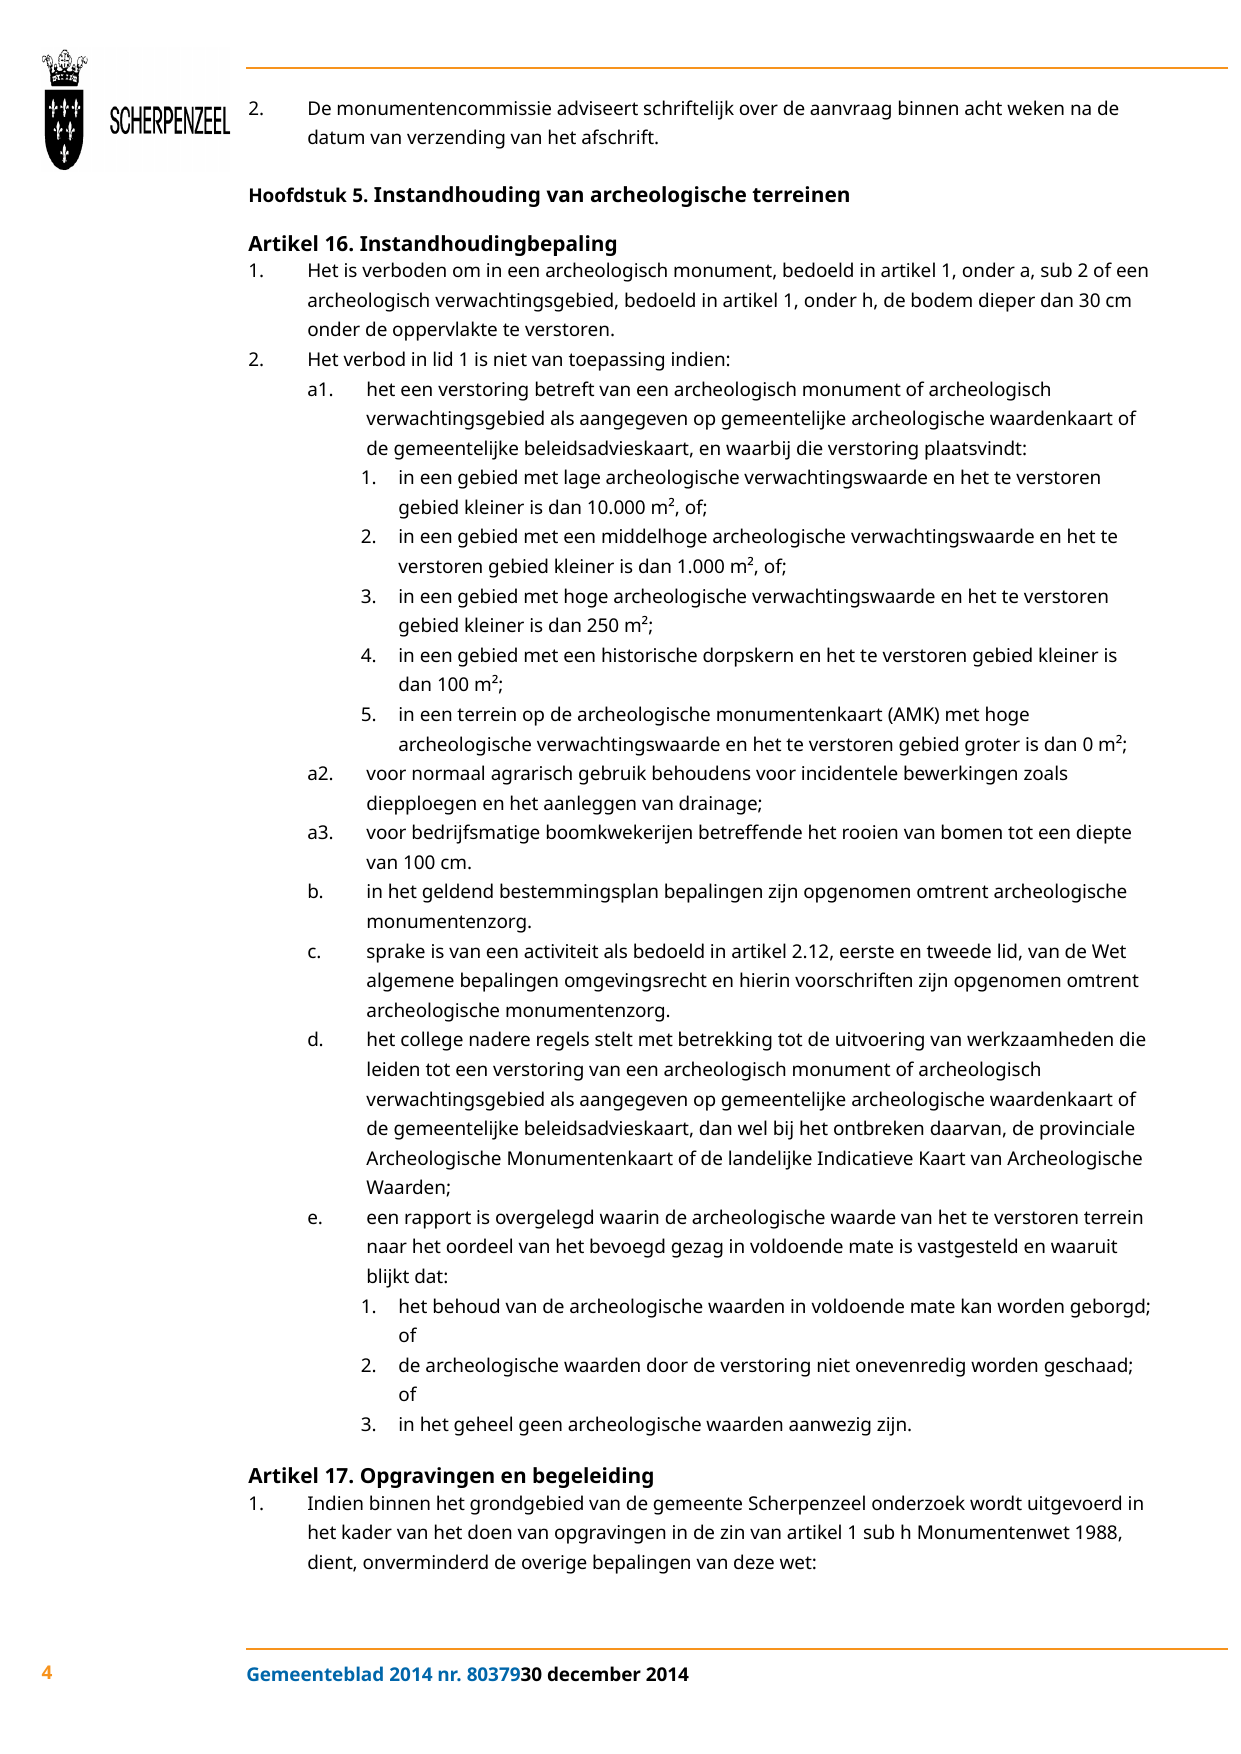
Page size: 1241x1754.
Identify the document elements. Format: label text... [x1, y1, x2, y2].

list Het is verboden om in een archeologisch monument, bedoeld in artikel 1, onder a, sub 2 of een archeologisch verwachtingsgebied, bedoeld in artikel 1, onder h, de bodem dieper dan 30 cm onder de oppervlakte te verstoren. [248, 257, 1152, 342]
list de archeologische waarden door de verstoring niet onevenredig worden geschaad; of [361, 1352, 1152, 1407]
list voor bedrijfsmatige boomkwekerijen betreffende het rooien van bomen tot een diepte van 100 cm. [307, 819, 1152, 875]
text Artikel 17. Opgravingen en begeleiding [248, 1462, 1152, 1490]
list het behoud van de archeologische waarden in voldoende mate kan worden geborgd; of [361, 1293, 1152, 1348]
list een rapport is overgelegd waarin de archeologische waarde van het te verstoren terrein naar het oordeel van het bevoegd gezag in voldoende mate is vastgesteld en waaruit blijkt dat: [307, 1204, 1152, 1289]
list het een verstoring betreft van een archeologisch monument of archeologisch verwachtingsgebied als aangegeven op gemeentelijke archeologische waardenkaart of de gemeentelijke beleidsadvieskaart, en waarbij die verstoring plaatsvindt: [307, 376, 1152, 461]
text Hoofdstuk 5. Instandhouding van archeologische terreinen [248, 180, 1152, 208]
list in het geheel geen archeologische waarden aanwezig zijn. [361, 1411, 1152, 1437]
list in een gebied met lage archeologische verwachtingswaarde en het te verstoren gebied kleiner is dan 10.000 m², of; [361, 464, 1152, 520]
list in een gebied met een historische dorpskern en het te verstoren gebied kleiner is dan 100 m²; [361, 642, 1152, 697]
list in een terrein op de archeologische monumentenkaart (AMK) met hoge archeologische verwachtingswaarde en het te verstoren gebied groter is dan 0 m²; [361, 701, 1152, 756]
list Indien binnen het grondgebied van de gemeente Scherpenzeel onderzoek wordt uitgevoerd in het kader van het doen van opgravingen in de zin van artikel 1 sub h Monumentenwet 1988, dient, onverminderd de overige bepalingen van deze wet: [248, 1490, 1152, 1575]
list sprake is van een activiteit als bedoeld in artikel 2.12, eerste en tweede lid, van de Wet algemene bepalingen omgevingsrecht en hierin voorschriften zijn opgenomen omtrent archeologische monumentenzorg. [307, 938, 1152, 1023]
text Artikel 16. Instandhoudingbepaling [248, 229, 1152, 257]
list Het verbod in lid 1 is niet van toepassing indien: [248, 346, 1152, 372]
list in een gebied met hoge archeologische verwachtingswaarde en het te verstoren gebied kleiner is dan 250 m²; [361, 583, 1152, 638]
list in het geldend bestemmingsplan bepalingen zijn opgenomen omtrent archeologische monumentenzorg. [307, 879, 1152, 934]
list het college nadere regels stelt met betrekking tot de uitvoering van werkzaamheden die leiden tot een verstoring van een archeologisch monument of archeologisch verwachtingsgebied als aangegeven op gemeentelijke archeologische waardenkaart of de gemeentelijke beleidsadvieskaart, dan wel bij het ontbreken daarvan, de provinciale Archeologische Monumentenkaart of de landelijke Indicatieve Kaart van Archeologische Waarden; [307, 1027, 1152, 1200]
picture [41, 47, 231, 172]
list in een gebied met een middelhoge archeologische verwachtingswaarde en het te verstoren gebied kleiner is dan 1.000 m², of; [361, 524, 1152, 579]
list De monumentencommissie adviseert schriftelijk over de aanvraag binnen acht weken na de datum van verzending van het afschrift. [248, 95, 1152, 150]
list voor normaal agrarisch gebruik behoudens voor incidentele bewerkingen zoals diepploegen en het aanleggen van drainage; [307, 760, 1152, 816]
